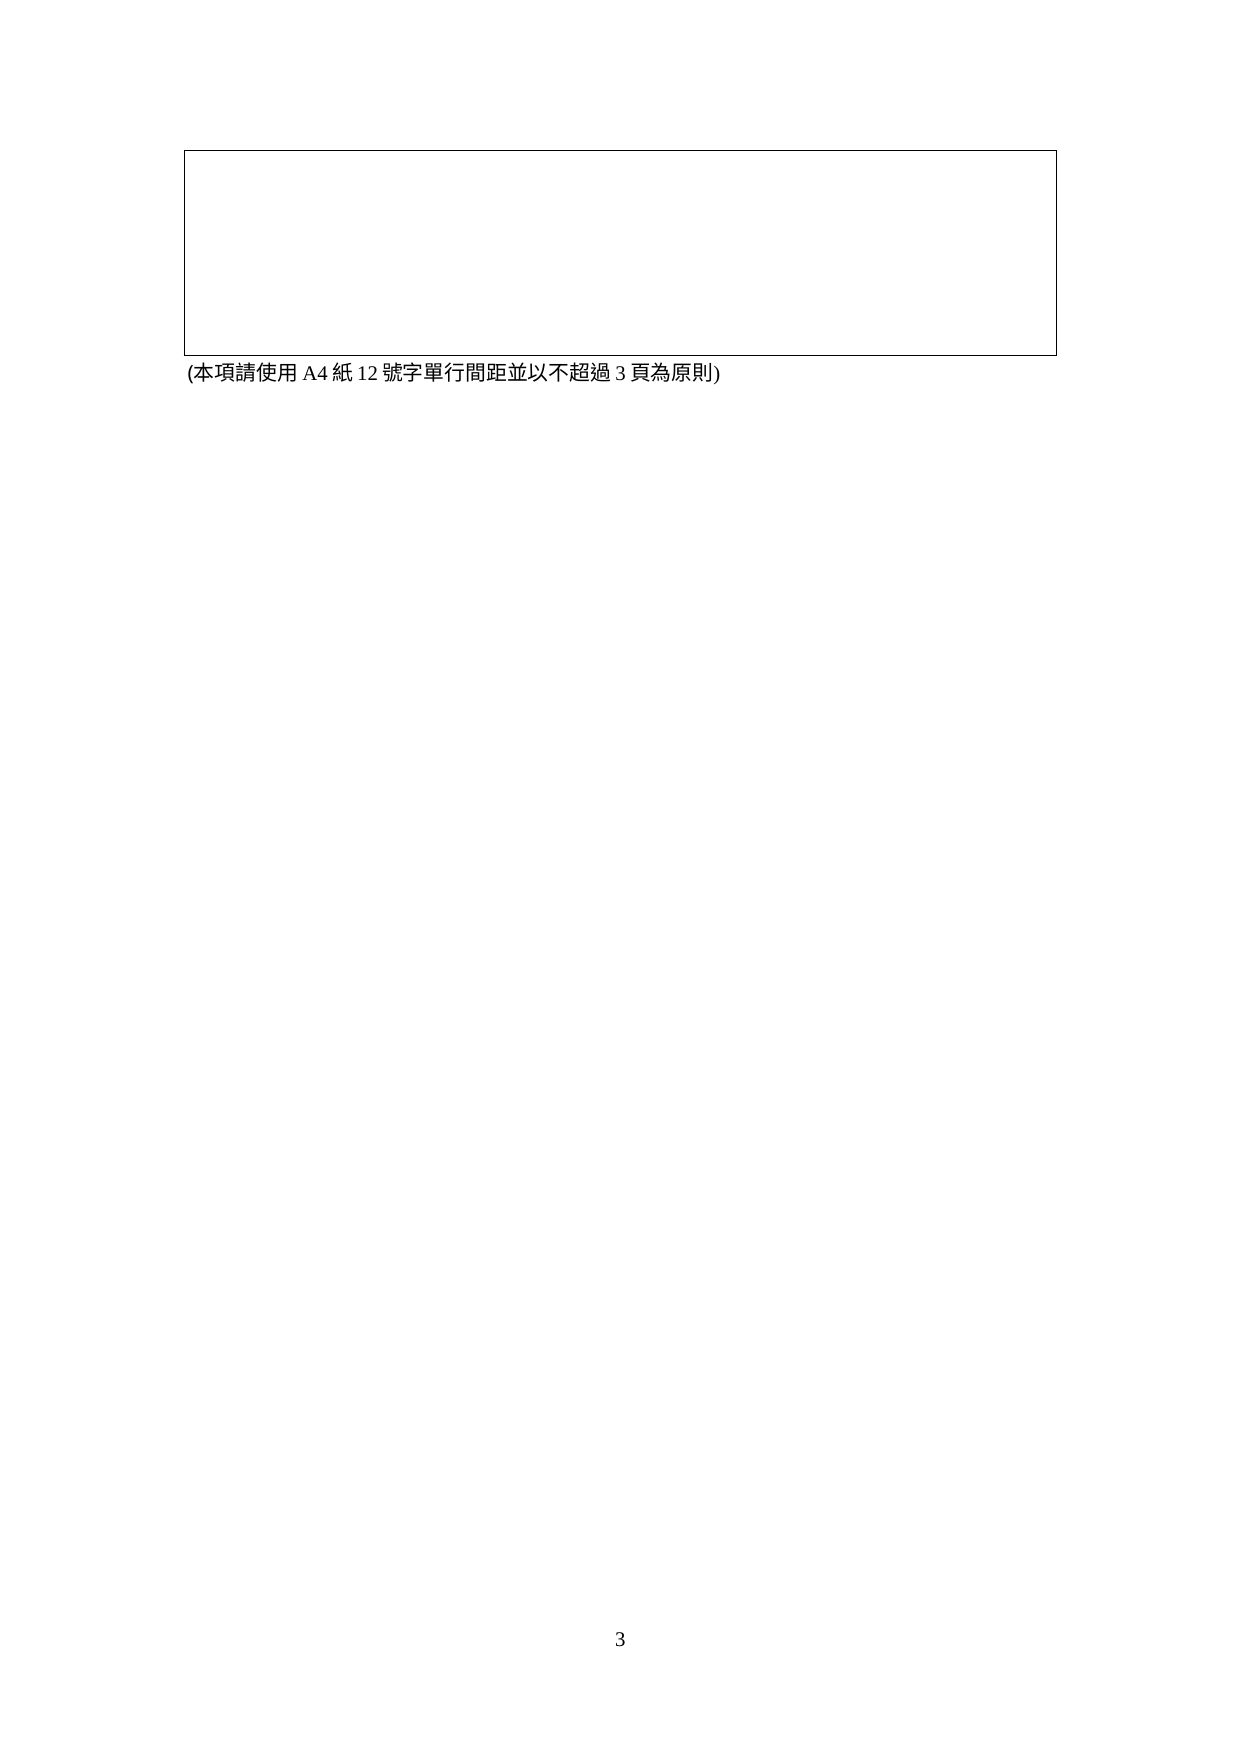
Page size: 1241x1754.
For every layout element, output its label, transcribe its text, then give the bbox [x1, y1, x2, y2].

table_header [185, 151, 1056, 355]
subtitle (本項請使用A4紙12號字單行間距並以不超過3頁為原則) [187, 356, 1053, 387]
